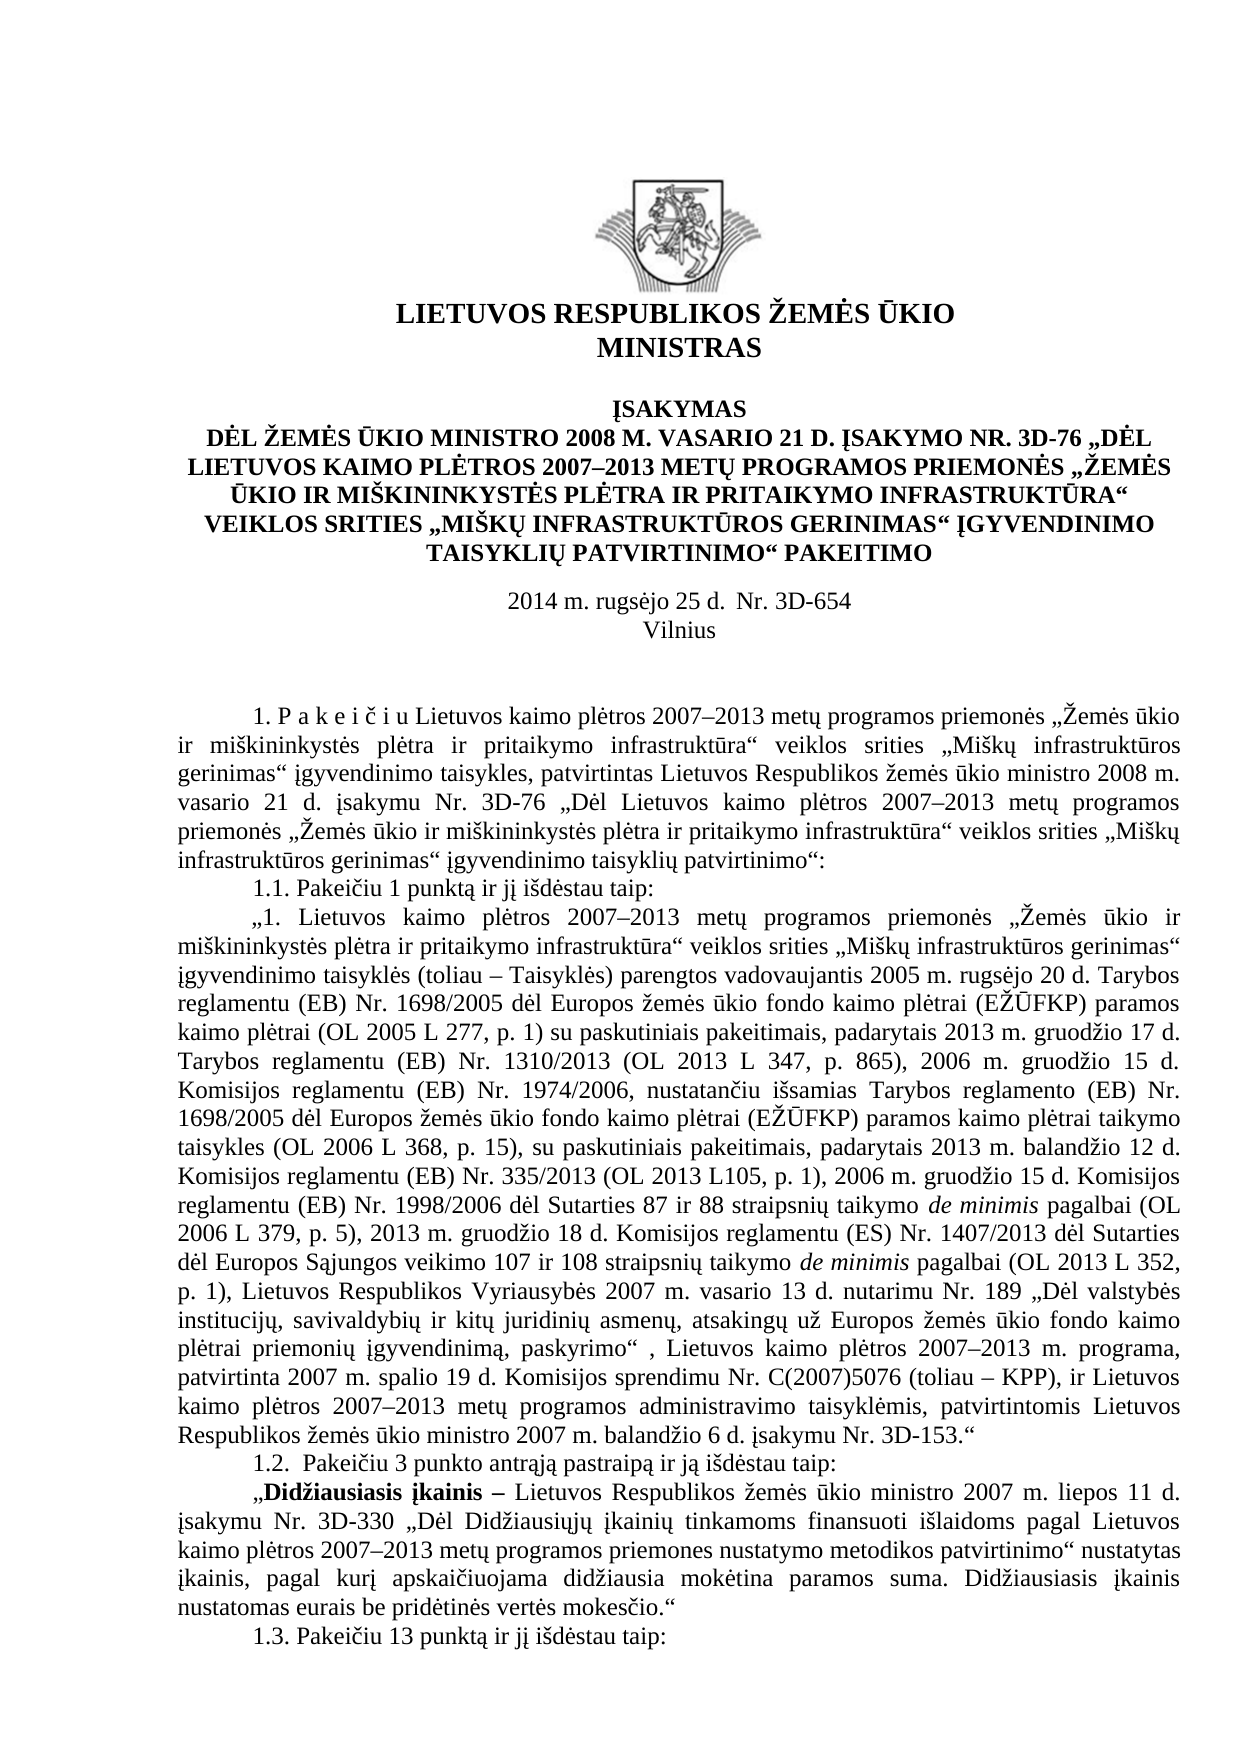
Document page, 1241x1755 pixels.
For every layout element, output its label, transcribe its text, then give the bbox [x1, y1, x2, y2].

text DĖL ŽEMĖS ŪKIO MINISTRO 2008 M. VASARIO 21 D. ĮSAKYMO NR. 3D-76 „DĖL LIETUVOS KAIMO PLĖTROS 2007–2013 METŲ PROGRAMOS PRIEMONĖS „ŽEMĖS ŪKIO IR MIŠKININKYSTĖS PLĖTRA IR PRITAIKYMO INFRASTRUKTŪRA“ VEIKLOS SRITIES „MIŠKŲ INFRASTRUKTŪROS GERINIMAS“ ĮGYVENDINIMO TAISYKLIŲ PATVIRTINIMO“ PAKEITIMO [177, 423, 1181, 567]
text 1.3. Pakeičiu 13 punktą ir jį išdėstau taip: [252, 1621, 1181, 1650]
text 1. P a k e i č i u Lietuvos kaimo plėtros 2007–2013 metų programos priemonės „Žemės ūkio ir miškininkystės plėtra ir pritaikymo infrastruktūra“ veiklos srities „Miškų infrastruktūros gerinimas“ įgyvendinimo taisykles, patvirtintas Lietuvos Respublikos žemės ūkio ministro 2008 m. vasario 21 d. įsakymu Nr. 3D-76 „Dėl Lietuvos kaimo plėtros 2007–2013 metų programos priemonės „Žemės ūkio ir miškininkystės plėtra ir pritaikymo infrastruktūra“ veiklos srities „Miškų infrastruktūros gerinimas“ įgyvendinimo taisyklių patvirtinimo“: [177, 701, 1181, 873]
text MINISTRAS [177, 330, 1181, 363]
text 2014 m. rugsėjo 25 d. Nr. 3D-654 [177, 586, 1181, 615]
text „1. Lietuvos kaimo plėtros 2007–2013 metų programos priemonės „Žemės ūkio ir miškininkystės plėtra ir pritaikymo infrastruktūra“ veiklos srities „Miškų infrastruktūros gerinimas“ įgyvendinimo taisyklės (toliau – Taisyklės) parengtos vadovaujantis 2005 m. rugsėjo 20 d. Tarybos reglamentu (EB) Nr. 1698/2005 dėl Europos žemės ūkio fondo kaimo plėtrai (EŽŪFKP) paramos kaimo plėtrai (OL 2005 L 277, p. 1) su paskutiniais pakeitimais, padarytais 2013 m. gruodžio 17 d. Tarybos reglamentu (EB) Nr. 1310/2013 (OL 2013 L 347, p. 865), 2006 m. gruodžio 15 d. Komisijos reglamentu (EB) Nr. 1974/2006, nustatančiu išsamias Tarybos reglamento (EB) Nr. 1698/2005 dėl Europos žemės ūkio fondo kaimo plėtrai (EŽŪFKP) paramos kaimo plėtrai taikymo taisykles (OL 2006 L 368, p. 15), su paskutiniais pakeitimais, padarytais 2013 m. balandžio 12 d. Komisijos reglamentu (EB) Nr. 335/2013 (OL 2013 L105, p. 1), 2006 m. gruodžio 15 d. Komisijos reglamentu (EB) Nr. 1998/2006 dėl Sutarties 87 ir 88 straipsnių taikymo de minimis pagalbai (OL 2006 L 379, p. 5), 2013 m. gruodžio 18 d. Komisijos reglamentu (ES) Nr. 1407/2013 dėl Sutarties dėl Europos Sąjungos veikimo 107 ir 108 straipsnių taikymo de minimis pagalbai (OL 2013 L 352, p. 1), Lietuvos Respublikos Vyriausybės 2007 m. vasario 13 d. nutarimu Nr. 189 „Dėl valstybės institucijų, savivaldybių ir kitų juridinių asmenų, atsakingų už Europos žemės ūkio fondo kaimo plėtrai priemonių įgyvendinimą, paskyrimo“ , Lietuvos kaimo plėtros 2007–2013 m. programa, patvirtinta 2007 m. spalio 19 d. Komisijos sprendimu Nr. C(2007)5076 (toliau – KPP), ir Lietuvos kaimo plėtros 2007–2013 metų programos administravimo taisyklėmis, patvirtintomis Lietuvos Respublikos žemės ūkio ministro 2007 m. balandžio 6 d. įsakymu Nr. 3D-153.“ [177, 902, 1181, 1448]
text 1.2. Pakeičiu 3 punkto antrąją pastraipą ir ją išdėstau taip: [252, 1448, 1181, 1477]
text „Didžiausiasis įkainis – Lietuvos Respublikos žemės ūkio ministro 2007 m. liepos 11 d. įsakymu Nr. 3D-330 „Dėl Didžiausiųjų įkainių tinkamoms finansuoti išlaidoms pagal Lietuvos kaimo plėtros 2007–2013 metų programos priemones nustatymo metodikos patvirtinimo“ nustatytas įkainis, pagal kurį apskaičiuojama didžiausia mokėtina paramos suma. Didžiausiasis įkainis nustatomas eurais be pridėtinės vertės mokesčio.“ [177, 1477, 1181, 1621]
text ĮSAKYMAS [177, 394, 1181, 423]
text LIETUVOS RESPUBLIKOS ŽEMĖS ŪKIO [177, 296, 1181, 330]
text Vilnius [177, 615, 1181, 643]
text 1.1. Pakeičiu 1 punktą ir jį išdėstau taip: [252, 873, 1181, 902]
